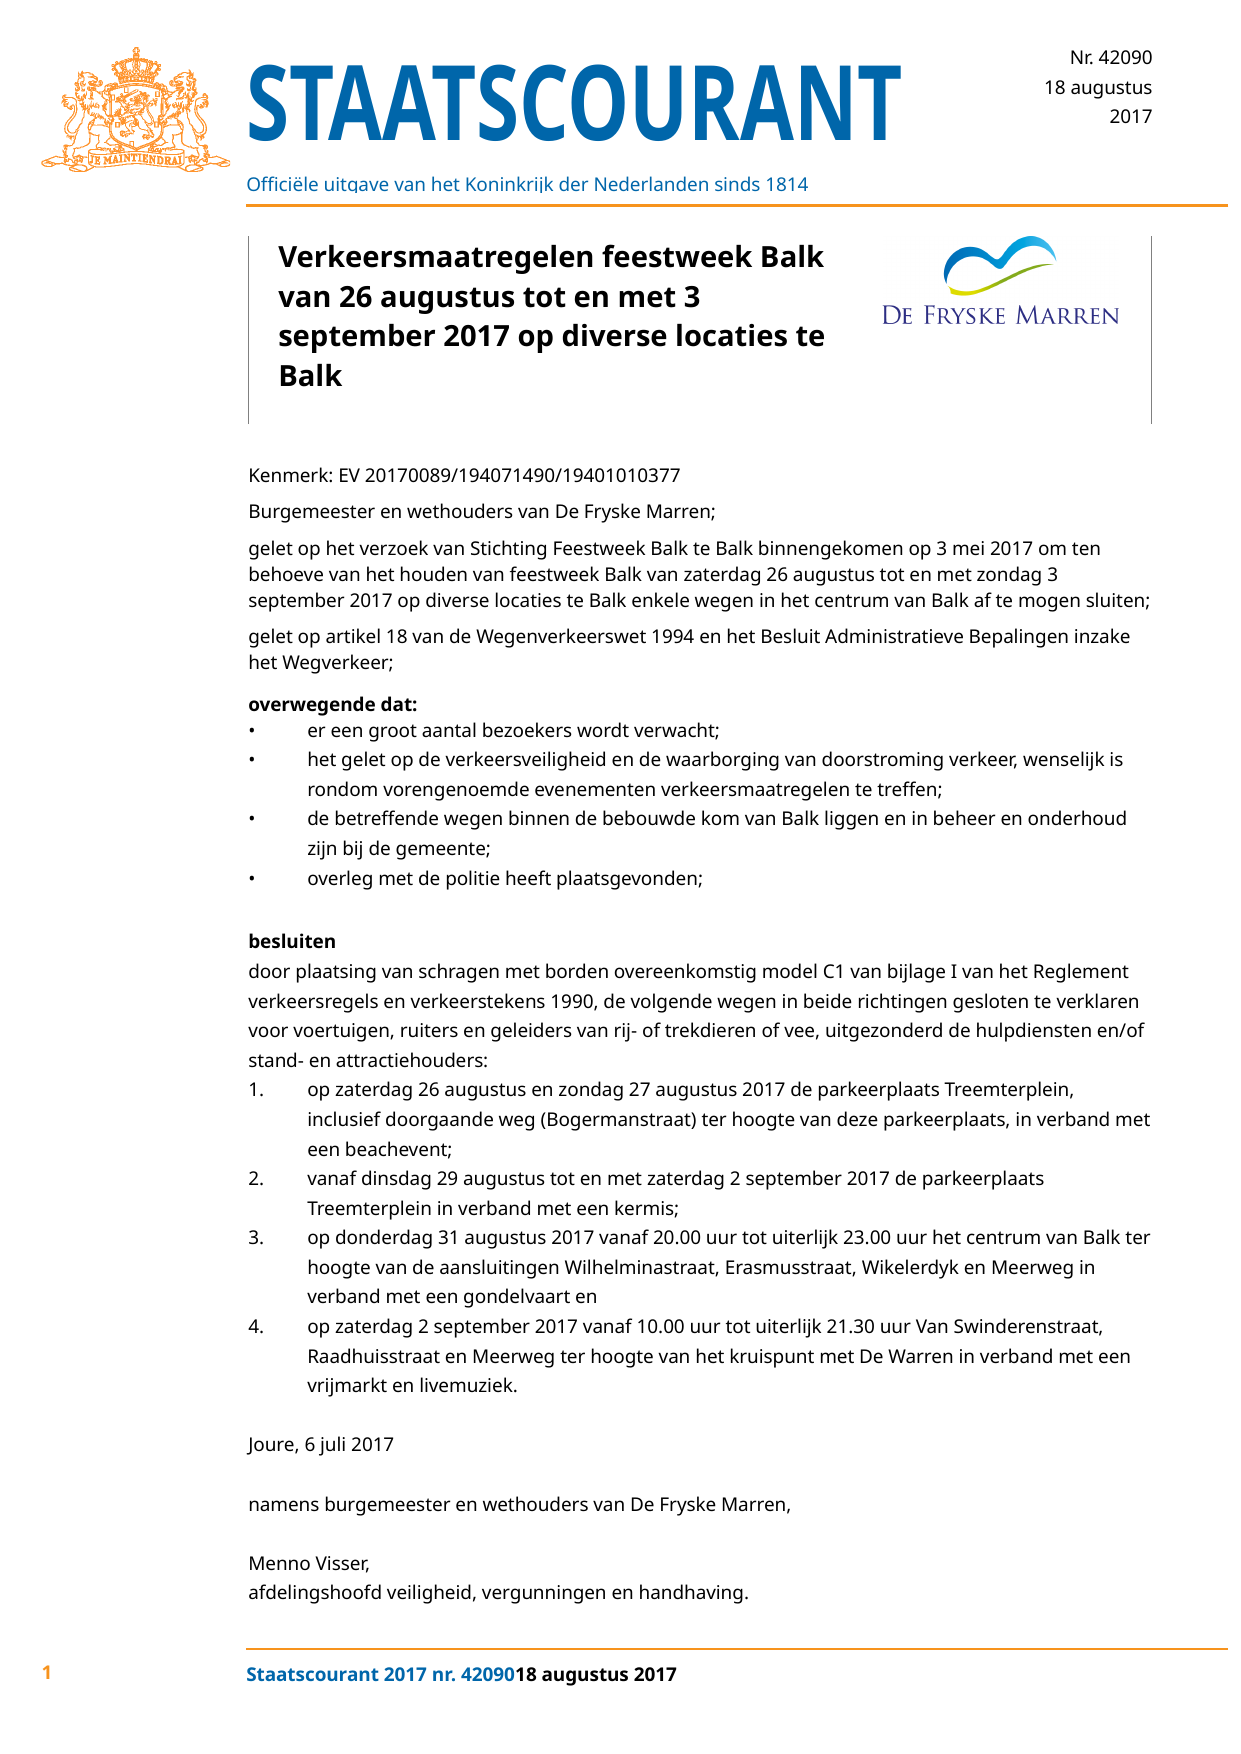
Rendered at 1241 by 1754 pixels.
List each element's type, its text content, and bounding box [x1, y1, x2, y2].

text Menno Visser, [248, 1550, 1152, 1576]
text afdelingshoofd veiligheid, vergunningen en handhaving. [248, 1579, 1152, 1605]
text Kenmerk: EV 20170089/194071490/19401010377 [248, 462, 1152, 488]
text Burgemeester en wethouders van De Fryske Marren; [248, 499, 1152, 524]
text namens burgemeester en wethouders van De Fryske Marren, [248, 1491, 1152, 1516]
text besluiten [248, 929, 1152, 954]
table_header [850, 236, 1151, 424]
text door plaatsing van schragen met borden overeenkomstig model C1 van bijlage I van het Reglement verkeersregels en verkeerstekens 1990, de volgende wegen in beide richtingen gesloten te verklaren voor voertuigen, ruiters en geleiders van rij- of trekdieren of vee, uitgezonderd de hulpdiensten en/of stand- en attractiehouders: [248, 958, 1152, 1073]
text gelet op het verzoek van Stichting Feestweek Balk te Balk binnengekomen op 3 mei 2017 om ten behoeve van het houden van feestweek Balk van zaterdag 26 augustus tot en met zondag 3 september 2017 op diverse locaties te Balk enkele wegen in het centrum van Balk af te mogen sluiten; [248, 535, 1152, 612]
picture [41, 47, 231, 172]
list op zaterdag 26 augustus en zondag 27 augustus 2017 de parkeerplaats Treemterplein, inclusief doorgaande weg (Bogermanstraat) ter hoogte van deze parkeerplaats, in verband met een beachevent; [248, 1077, 1152, 1161]
list vanaf dinsdag 29 augustus tot en met zaterdag 2 september 2017 de parkeerplaats Treemterplein in verband met een kermis; [248, 1165, 1152, 1221]
list er een groot aantal bezoekers wordt verwacht; [248, 717, 1152, 742]
list op donderdag 31 augustus 2017 vanaf 20.00 uur tot uiterlijk 23.00 uur het centrum van Balk ter hoogte van de aansluitingen Wilhelminastraat, Erasmusstraat, Wikelerdyk en Meerweg in verband met een gondelvaart en [248, 1224, 1152, 1309]
picture [882, 236, 1119, 324]
list op zaterdag 2 september 2017 vanaf 10.00 uur tot uiterlijk 21.30 uur Van Swinderenstraat, Raadhuisstraat en Meerweg ter hoogte van het kruispunt met De Warren in verband met een vrijmarkt en livemuziek. [248, 1313, 1152, 1398]
list het gelet op de verkeersveiligheid en de waarborging van doorstroming verkeer, wenselijk is rondom vorengenoemde evenementen verkeersmaatregelen te treffen; [248, 746, 1152, 802]
table_header Verkeersmaatregelen feestweek Balk van 26 augustus tot en met 3 september 2017 op diverse locaties te Balk [249, 236, 850, 424]
text Joure, 6 juli 2017 [248, 1432, 1152, 1457]
text overwegende dat: [248, 691, 1152, 717]
list overleg met de politie heeft plaatsgevonden; [248, 865, 1152, 890]
list de betreffende wegen binnen de bebouwde kom van Balk liggen en in beheer en onderhoud zijn bij de gemeente; [248, 806, 1152, 861]
text gelet op artikel 18 van de Wegenverkeerswet 1994 en het Besluit Administratieve Bepalingen inzake het Wegverkeer; [248, 623, 1152, 675]
